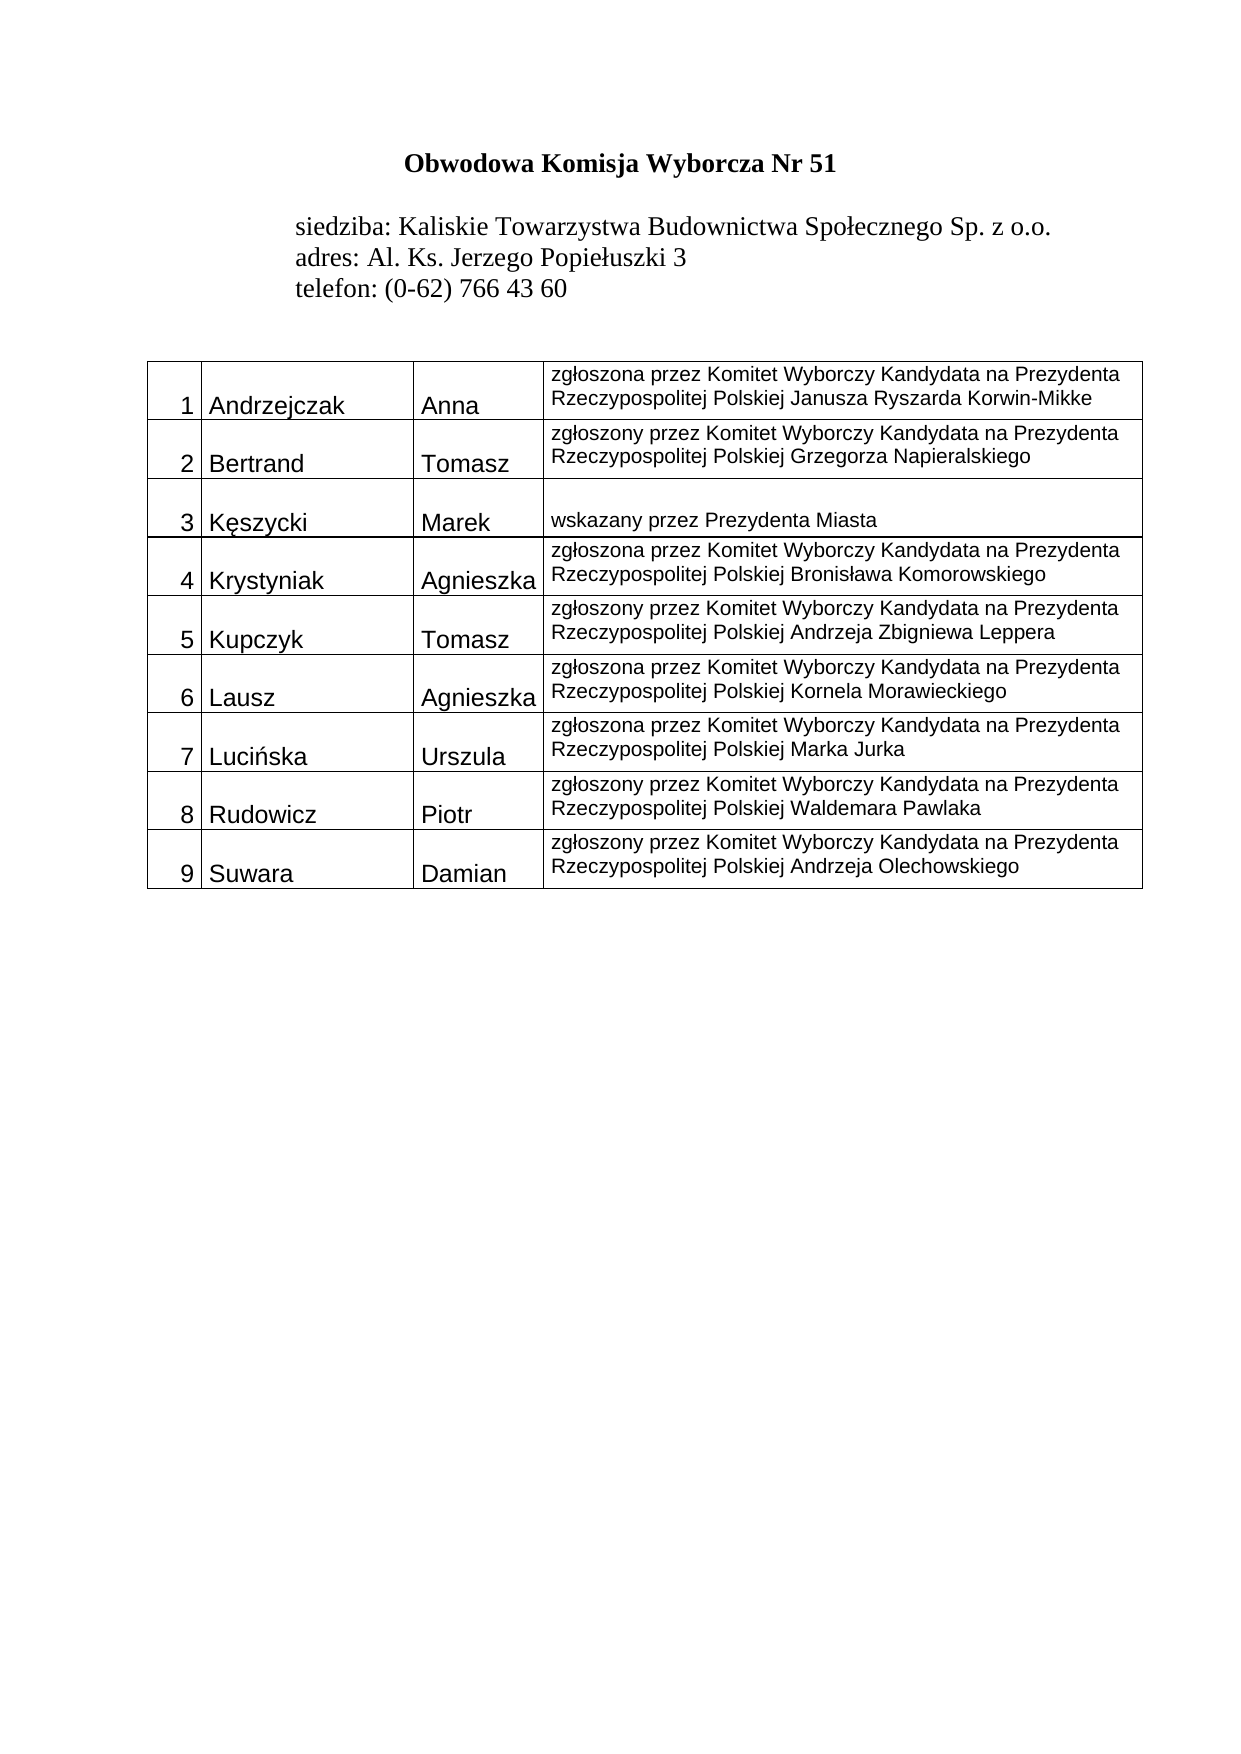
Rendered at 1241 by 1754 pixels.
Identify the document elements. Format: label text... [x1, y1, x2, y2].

table_cell Suwara [202, 830, 413, 888]
table_cell Lausz [202, 655, 413, 712]
table_cell 4 [148, 538, 201, 595]
table_cell 8 [148, 772, 201, 829]
table_cell zgłoszony przez Komitet Wyborczy Kandydata na Prezydenta Rzeczypospolitej Polskiej Andrzeja Zbigniewa Leppera [544, 596, 1142, 653]
table_cell zgłoszony przez Komitet Wyborczy Kandydata na Prezydenta Rzeczypospolitej Polskiej Waldemara Pawlaka [544, 772, 1142, 829]
table_cell 6 [148, 655, 201, 712]
table_cell zgłoszona przez Komitet Wyborczy Kandydata na Prezydenta Rzeczypospolitej Polskiej Marka Jurka [544, 713, 1142, 771]
table_cell Rudowicz [202, 772, 413, 829]
table_cell Urszula [414, 713, 543, 771]
table_cell Marek [414, 479, 543, 536]
table_cell Agnieszka [414, 655, 543, 712]
table_cell Lucińska [202, 713, 413, 771]
table_cell wskazany przez Prezydenta Miasta [544, 479, 1142, 536]
table_cell Piotr [414, 772, 543, 829]
table_cell 9 [148, 830, 201, 888]
text telefon: (0-62) 766 43 60 [221, 272, 1093, 303]
table_cell Kęszycki [202, 479, 413, 536]
table_header Andrzejczak [202, 362, 413, 419]
table_header Anna [414, 362, 543, 419]
table_cell 2 [148, 420, 201, 478]
table_cell zgłoszona przez Komitet Wyborczy Kandydata na Prezydenta Rzeczypospolitej Polskiej Kornela Morawieckiego [544, 655, 1142, 712]
table_cell zgłoszona przez Komitet Wyborczy Kandydata na Prezydenta Rzeczypospolitej Polskiej Bronisława Komorowskiego [544, 538, 1142, 595]
table_cell Tomasz [414, 596, 543, 653]
text Obwodowa Komisja Wyborcza Nr 51 [148, 148, 1093, 179]
table_cell Krystyniak [202, 538, 413, 595]
text adres: Al. Ks. Jerzego Popiełuszki 3 [148, 241, 1093, 272]
table_cell zgłoszony przez Komitet Wyborczy Kandydata na Prezydenta Rzeczypospolitej Polskiej Grzegorza Napieralskiego [544, 420, 1142, 478]
table_header 1 [148, 362, 201, 419]
text siedziba: Kaliskie Towarzystwa Budownictwa Społecznego Sp. z o.o. [295, 210, 1093, 241]
table_cell zgłoszony przez Komitet Wyborczy Kandydata na Prezydenta Rzeczypospolitej Polskiej Andrzeja Olechowskiego [544, 830, 1142, 888]
table_cell Bertrand [202, 420, 413, 478]
table_cell 7 [148, 713, 201, 771]
table_cell Agnieszka [414, 538, 543, 595]
table_cell 5 [148, 596, 201, 653]
table_cell 3 [148, 479, 201, 536]
table_cell Damian [414, 830, 543, 888]
table_cell Tomasz [414, 420, 543, 478]
table_cell Kupczyk [202, 596, 413, 653]
table_header zgłoszona przez Komitet Wyborczy Kandydata na Prezydenta Rzeczypospolitej Polskiej Janusza Ryszarda Korwin-Mikke [544, 362, 1142, 419]
